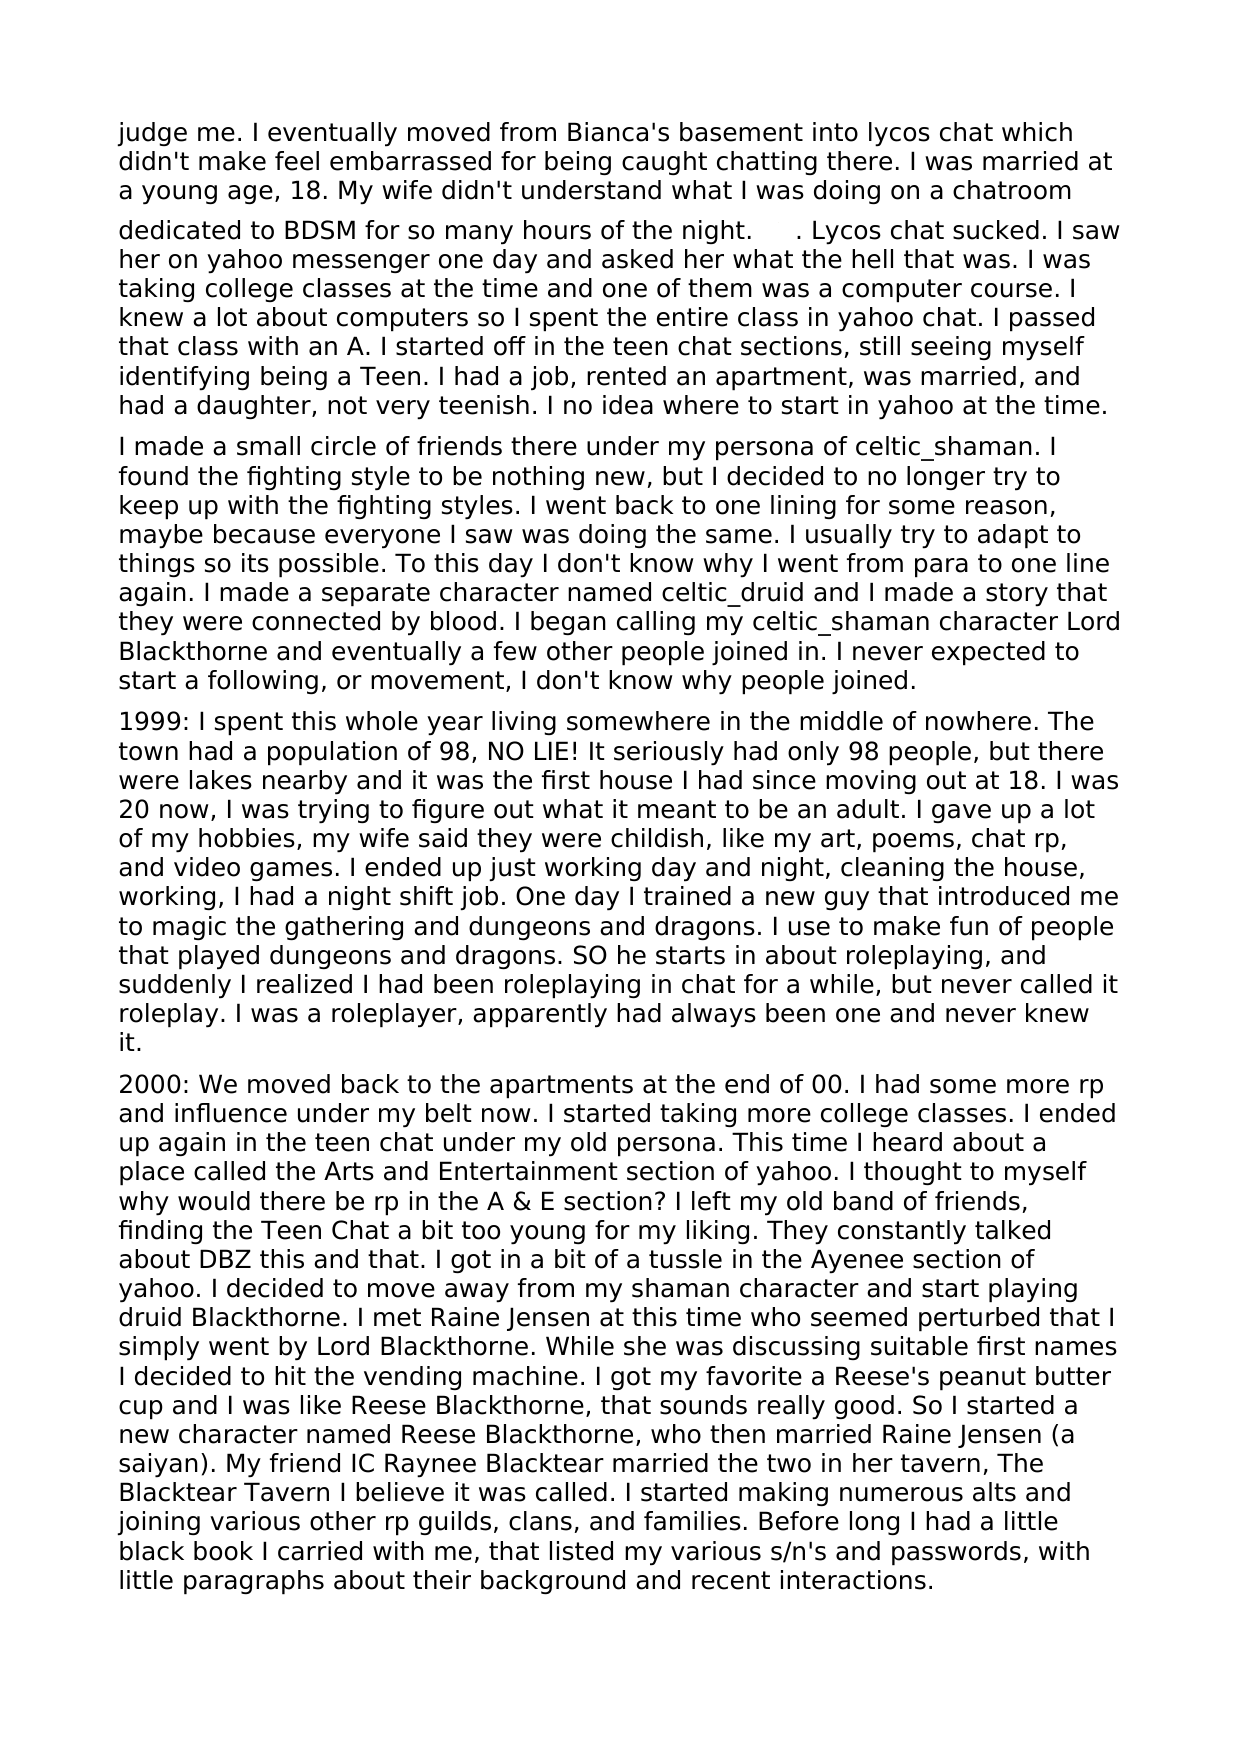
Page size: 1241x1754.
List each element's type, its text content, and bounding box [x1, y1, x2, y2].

text 1999: I spent this whole year living somewhere in the middle of nowhere. The town had a population of 98, NO LIE! It seriously had only 98 people, but there were lakes nearby and it was the first house I had since moving out at 18. I was 20 now, I was trying to figure out what it meant to be an adult. I gave up a lot of my hobbies, my wife said they were childish, like my art, poems, chat rp, and video games. I ended up just working day and night, cleaning the house, working, I had a night shift job. One day I trained a new guy that introduced me to magic the gathering and dungeons and dragons. I use to make fun of people that played dungeons and dragons. SO he starts in about roleplaying, and suddenly I realized I had been roleplaying in chat for a while, but never called it roleplay. I was a roleplayer, apparently had always been one and never knew it. [118, 707, 1122, 1057]
text 2000: We moved back to the apartments at the end of 00. I had some more rp and influence under my belt now. I started taking more college classes. I ended up again in the teen chat under my old persona. This time I heard about a place called the Arts and Entertainment section of yahoo. I thought to myself why would there be rp in the A & E section? I left my old band of friends, finding the Teen Chat a bit too young for my liking. They constantly talked about DBZ this and that. I got in a bit of a tussle in the Ayenee section of yahoo. I decided to move away from my shaman character and start playing druid Blackthorne. I met Raine Jensen at this time who seemed perturbed that I simply went by Lord Blackthorne. While she was discussing suitable first names I decided to hit the vending machine. I got my favorite a Reese's peanut butter cup and I was like Reese Blackthorne, that sounds really good. So I started a new character named Reese Blackthorne, who then married Raine Jensen (a saiyan). My friend IC Raynee Blacktear married the two in her tavern, The Blacktear Tavern I believe it was called. I started making numerous alts and joining various other rp guilds, clans, and families. Before long I had a little black book I carried with me, that listed my various s/n's and passwords, with little paragraphs about their background and recent interactions. [118, 1070, 1122, 1595]
text I made a small circle of friends there under my persona of celtic_shaman. I found the fighting style to be nothing new, but I decided to no longer try to keep up with the fighting styles. I went back to one lining for some reason, maybe because everyone I saw was doing the same. I usually try to adapt to things so its possible. To this day I don't know why I went from para to one line again. I made a separate character named celtic_druid and I made a story that they were connected by blood. I began calling my celtic_shaman character Lord Blackthorne and eventually a few other people joined in. I never expected to start a following, or movement, I don't know why people joined. [118, 432, 1122, 695]
text judge me. I eventually moved from Bianca's basement into lycos chat which didn't make feel embarrassed for being caught chatting there. I was married at a young age, 18. My wife didn't understand what I was doing on a chatroom dedicated to BDSM for so many hours of the night. . Lycos chat sucked. I saw her on yahoo messenger one day and asked her what the hell that was. I was taking college classes at the time and one of them was a computer course. I knew a lot about computers so I spent the entire class in yahoo chat. I passed that class with an A. I started off in the teen chat sections, still seeing myself identifying being a Teen. I had a job, rented an apartment, was married, and had a daughter, not very teenish. I no idea where to start in yahoo at the time. [118, 118, 1122, 420]
